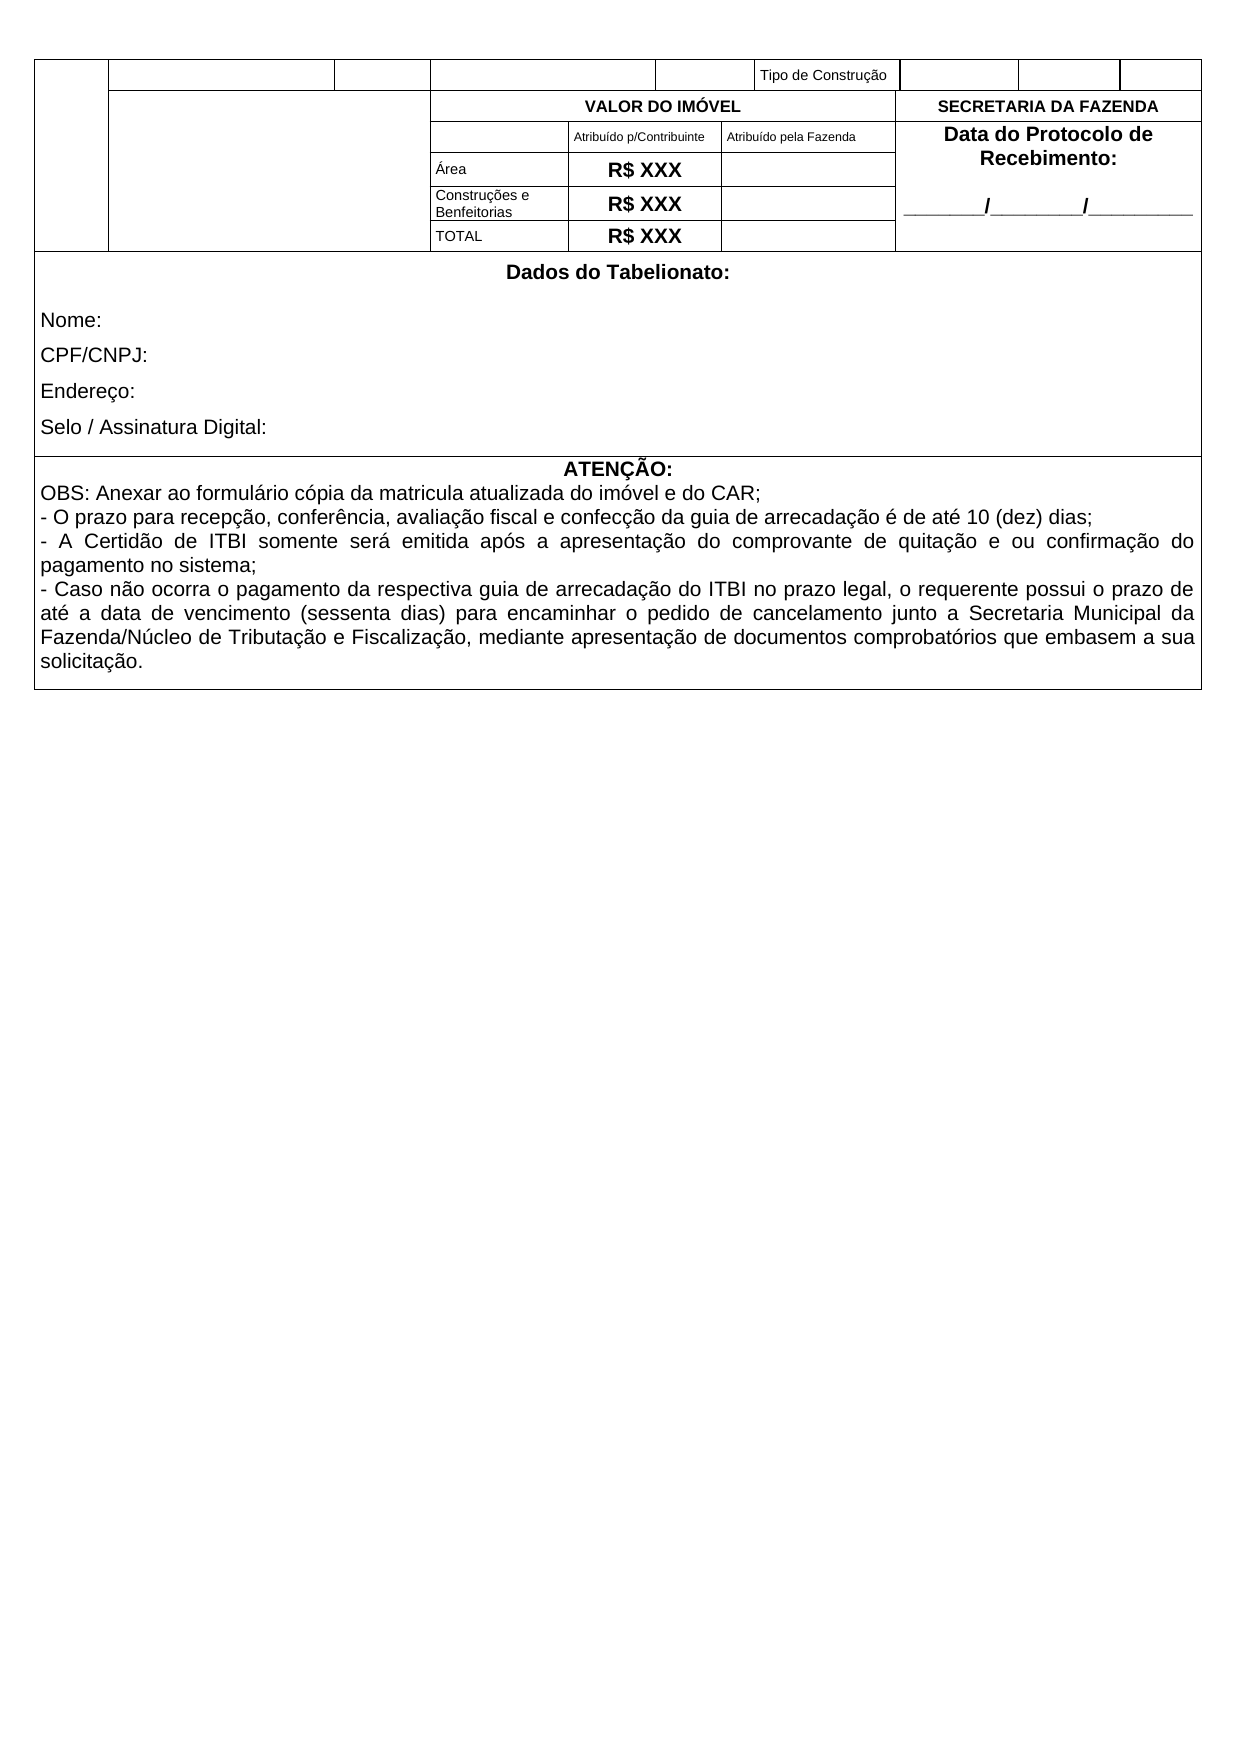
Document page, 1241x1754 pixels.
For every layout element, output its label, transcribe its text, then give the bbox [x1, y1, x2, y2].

table_cell [431, 60, 655, 90]
table_cell [109, 91, 430, 121]
table_cell R$ XXX [569, 153, 721, 186]
table_cell R$ XXX [569, 187, 721, 220]
table_cell Tipo de Construção [755, 60, 899, 90]
table_cell VALOR DO IMÓVEL [431, 91, 895, 121]
table_cell Área [431, 153, 568, 186]
table_cell Dados do Tabelionato: Nome: CPF/CNPJ: Endereço: Selo / Assinatura Digital: [35, 252, 1201, 456]
table_cell [335, 60, 430, 90]
table_cell [722, 153, 895, 186]
table_cell [109, 60, 334, 90]
table_cell Data do Protocolo de Recebimento: _______/________/_________ [896, 122, 1201, 251]
table_cell [656, 60, 754, 90]
table_cell Atribuído p/Contribuinte [569, 122, 721, 152]
table_cell SECRETARIA DA FAZENDA [896, 91, 1201, 121]
table_cell [901, 60, 1018, 90]
table_cell [1121, 60, 1201, 90]
table_cell [722, 187, 895, 220]
table_header [35, 60, 108, 251]
table_cell [1019, 60, 1119, 90]
table_cell [722, 221, 895, 251]
table_cell ATENÇÃO: OBS: Anexar ao formulário cópia da matricula atualizada do imóvel e do CAR; - O prazo para recepção, conferência, avaliação fiscal e confecção da guia de arrecadação é de até 10 (dez) dias; - A Certidão de ITBI somente será emitida após a apresentação do comprovante de quitação e ou confirmação do pagamento no sistema; - Caso não ocorra o pagamento da respectiva guia de arrecadação do ITBI no prazo legal, o requerente possui o prazo de até a data de vencimento (sessenta dias) para encaminhar o pedido de cancelamento junto a Secretaria Municipal da Fazenda/Núcleo de Tributação e Fiscalização, mediante apresentação de documentos comprobatórios que embasem a sua solicitação. [35, 457, 1201, 689]
table_cell R$ XXX [569, 221, 721, 251]
table_cell Atribuído pela Fazenda [722, 122, 895, 152]
table_cell Construções e Benfeitorias [431, 187, 568, 220]
table_cell [431, 122, 568, 152]
table_cell [109, 121, 430, 251]
table_cell TOTAL [431, 221, 568, 251]
